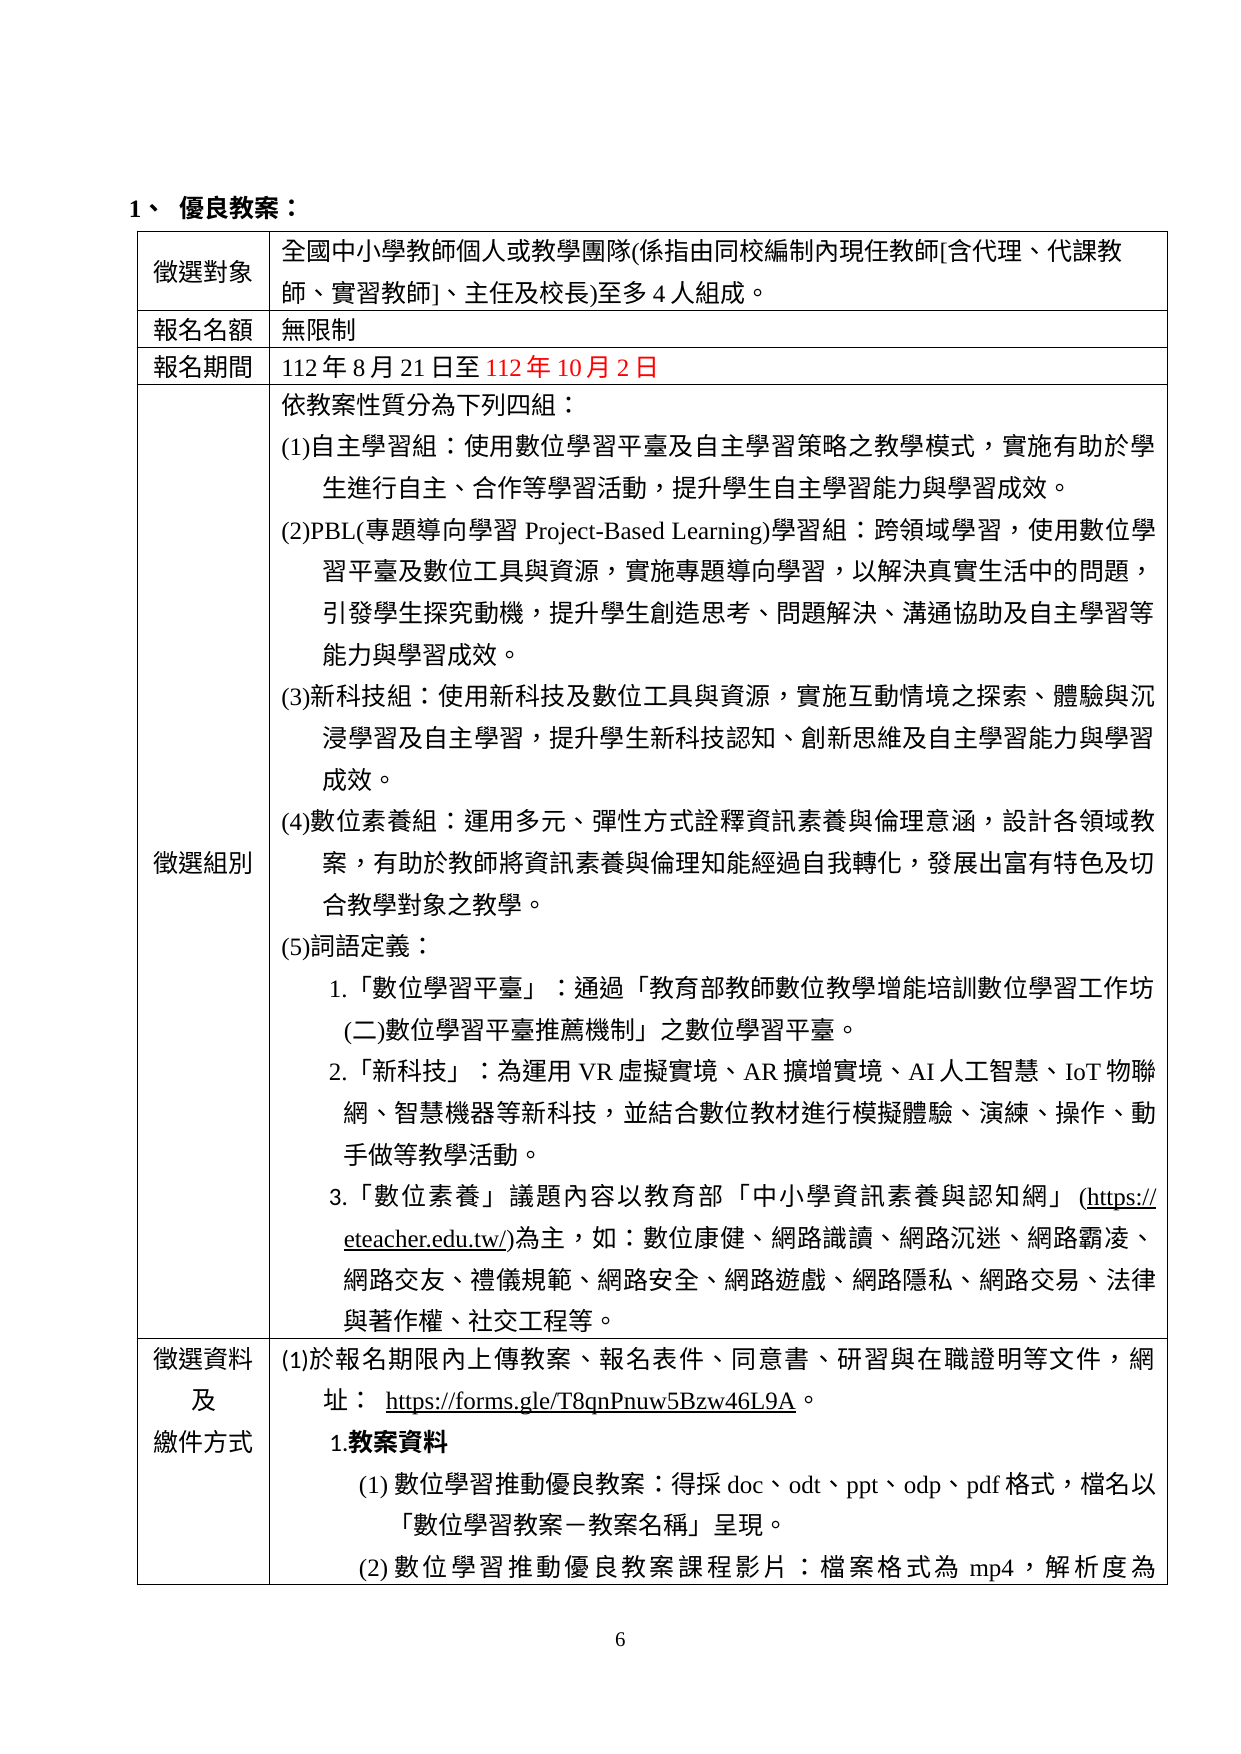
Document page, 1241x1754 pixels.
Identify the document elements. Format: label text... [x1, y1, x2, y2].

list 優良教案： [129, 189, 1162, 225]
table_cell 依教案性質分為下列四組： 自主學習組：使用數位學習平臺及自主學習策略之教學模式，實施有助於學生進行自主、合作等學習活動，提升學生自主學習能力與學習成效。 PBL(專題導向學習Project-Based Learning)學習組：跨領域學習，使用數位學習平臺及數位工具與資源，實施專題導向學習，以解決真實生活中的問題，引發學生探究動機，提升學生創造思考、問題解決、溝通協助及自主學習等能力與學習成效。 新科技組：使用新科技及數位工具與資源，實施互動情境之探索、體驗與沉浸學習及自主學習，提升學生新科技認知、創新思維及自主學習能力與學習成效。 數位素養組：運用多元、彈性方式詮釋資訊素養與倫理意涵，設計各領域教案，有助於教師將資訊素養與倫理知能經過自我轉化，發展出富有特色及切合教學對象之教學。 詞語定義： 「數位學習平臺」：通過「教育部教師數位教學增能培訓數位學習工作坊(二)數位學習平臺推薦機制」之數位學習平臺。 「新科技」：為運用VR虛擬實境、AR擴增實境、AI人工智慧、IoT物聯網、智慧機器等新科技，並結合數位教材進行模擬體驗、演練、操作、動手做等教學活動。 「數位素養」議題內容以教育部「中小學資訊素養與認知網」(https://eteacher.edu.tw/)為主，如：數位康健、網路識讀、網路沉迷、網路霸凌、網路交友、禮儀規範、網路安全、網路遊戲、網路隱私、網路交易、法律與著作權、社交工程等。 [270, 385, 1167, 1338]
table_header 全國中小學教師個人或教學團隊(係指由同校編制內現任教師[含代理、代課教師、實習教師]、主任及校長)至多4人組成。 [270, 232, 1167, 309]
table_cell 112年8月21日至112年10月2日 [270, 348, 1167, 384]
table_cell 無限制 [270, 311, 1167, 347]
table_cell 徵選資料 及 繳件方式 [138, 1339, 269, 1584]
table_header 徵選對象 [138, 232, 269, 309]
table_cell 報名期間 [138, 348, 269, 384]
table_cell 徵選組別 [138, 385, 269, 1338]
table_cell 報名名額 [138, 311, 269, 347]
table_cell 於報名期限內上傳教案、報名表件、同意書、研習與在職證明等文件，網址： https://forms.gle/T8qnPnuw5Bzw46L9A。 教案資料 數位學習推動優良教案：得採doc、odt、ppt、odp、pdf格式，檔名以「數位學習教案－教案名稱」呈現。 數位學習推動優良教案課程影片：檔案格式為mp4，解析度為720x1280以上，片長以10分鐘為限，檔案大小不超過1GB，影片檔名請以「數位學習教案課程影片－教案名稱」呈現。 報名表件與相關同意書 數位學習推動優良教案徵選報名表附件1-4：得採doc、odt或pdf格式，檔名以「數位學習教案報名表－教案名稱」呈現。 推動數位學習績優徵選著作權授權同意書附件3、蒐集、處理及利用個人資料提供同意書附件4：簽章後掃描以pdf檔上傳。 研習與在職證明 A1數位學習工作坊(一)及A2數位學習工作坊(二)研習證明(共6小時)：自主學習組及PBL學習組每位成員必須繳交。 在職證明：請繳交在職證明及教師證明。 ※「報名表」及「著作權授權同意書」中提及之參選「教案名稱」需相同。 [270, 1339, 1167, 1584]
